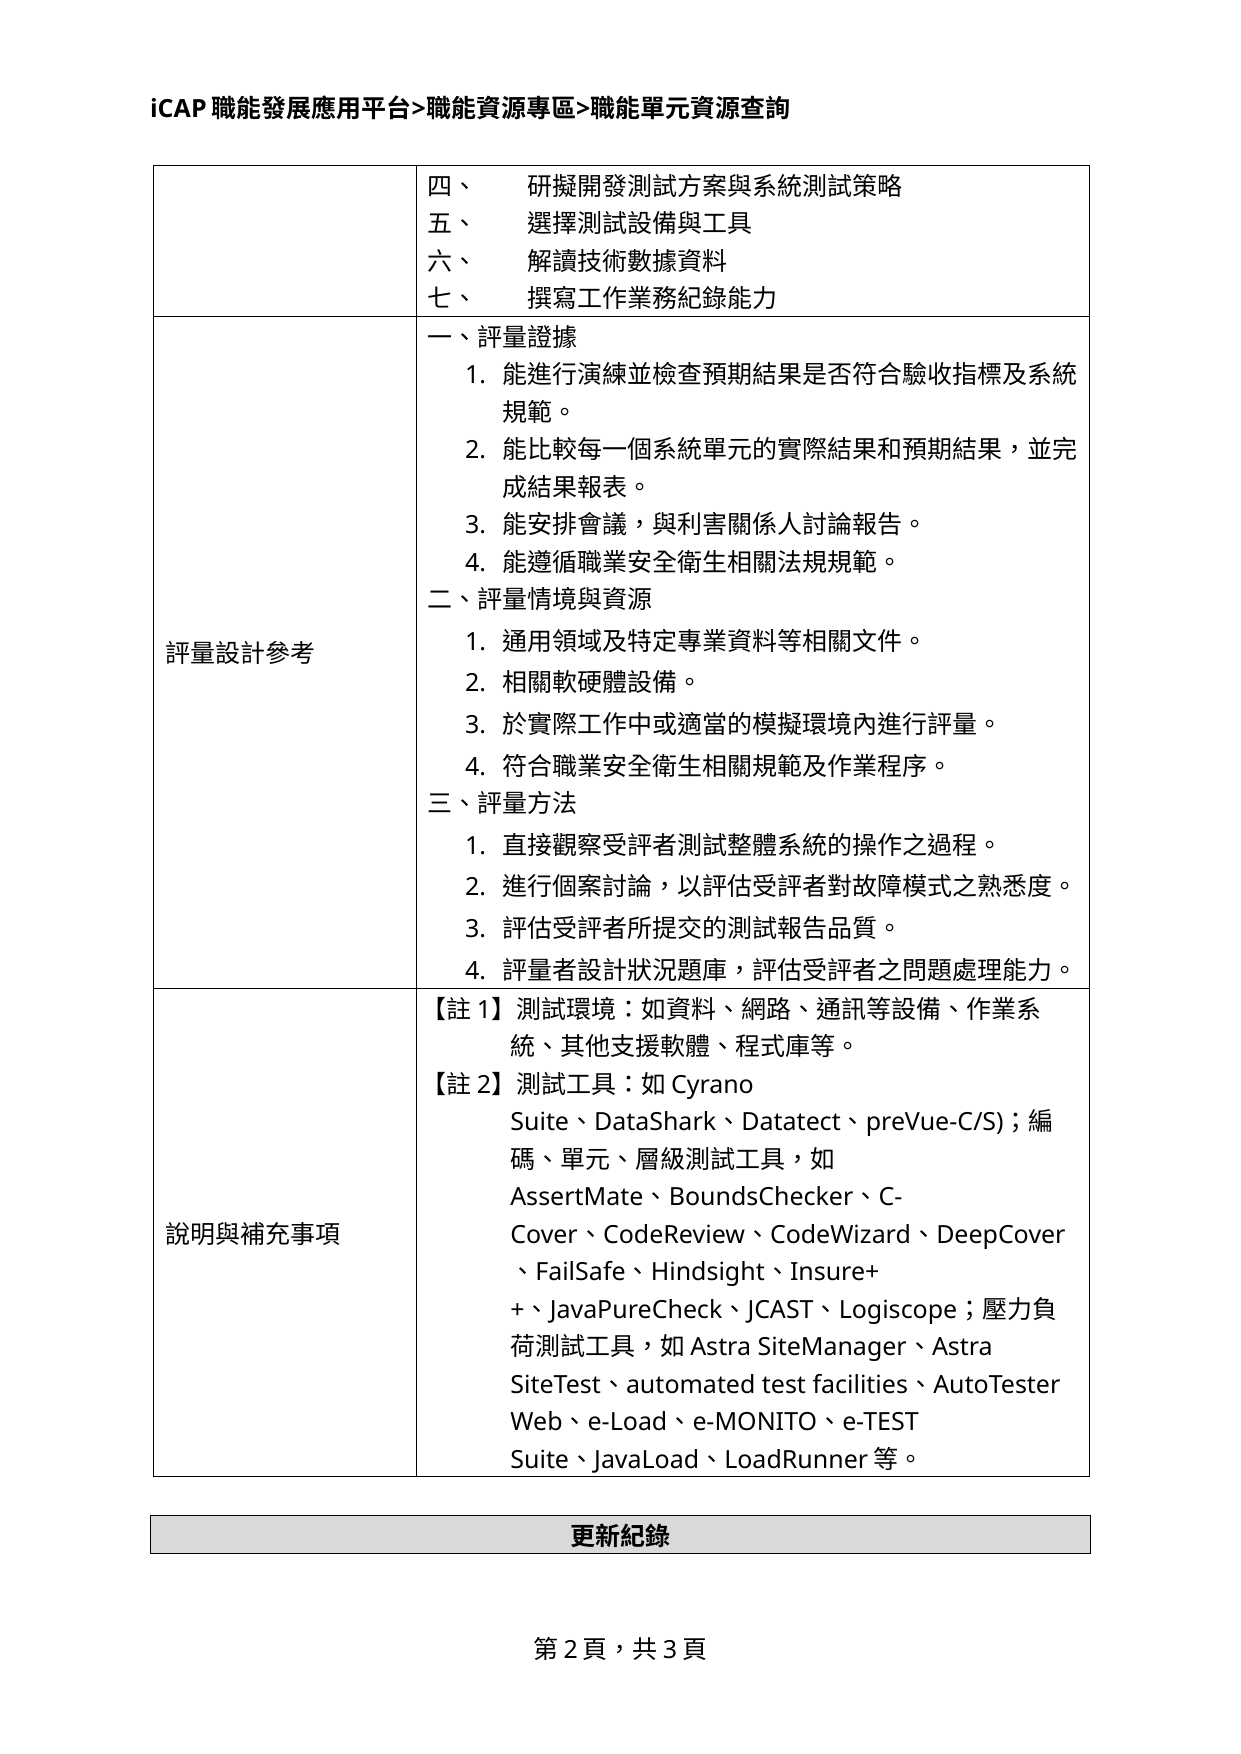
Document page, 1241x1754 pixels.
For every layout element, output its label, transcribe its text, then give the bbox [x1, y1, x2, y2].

table_cell [154, 166, 416, 316]
table_cell 評量設計參考 [154, 317, 416, 987]
table_header 更新紀錄 [151, 1516, 1090, 1553]
table_cell 溝通協調能力 規劃執行系統測試之作業流程 分析客戶產品及系統需求 研擬開發測試方案與系統測試策略 選擇測試設備與工具 解讀技術數據資料 撰寫工作業務紀錄能力 [417, 166, 1089, 316]
table_cell 【註1】測試環境：如資料、網路、通訊等設備、作業系統、其他支援軟體、程式庫等。 【註2】測試工具：如Cyrano Suite、DataShark、Datatect、preVue-C/S)；編碼、單元、層級測試工具，如AssertMate、BoundsChecker、C-Cover、CodeReview、CodeWizard、DeepCover、FailSafe、Hindsight、Insure++、JavaPureCheck、JCAST、Logiscope；壓力負荷測試工具，如Astra SiteManager、Astra SiteTest、automated test facilities、AutoTester Web、e-Load、e-MONITO、e-TEST Suite、JavaLoad、LoadRunner等。 [417, 989, 1089, 1476]
table_cell 說明與補充事項 [154, 989, 416, 1476]
table_cell 一、評量證據 能進行演練並檢查預期結果是否符合驗收指標及系統規範。 能比較每一個系統單元的實際結果和預期結果，並完成結果報表。 能安排會議，與利害關係人討論報告。 能遵循職業安全衛生相關法規規範。 二、評量情境與資源 通用領域及特定專業資料等相關文件。 相關軟硬體設備。 於實際工作中或適當的模擬環境內進行評量。 符合職業安全衛生相關規範及作業程序。 三、評量方法 直接觀察受評者測試整體系統的操作之過程。 進行個案討論，以評估受評者對故障模式之熟悉度。 評估受評者所提交的測試報告品質。 評量者設計狀況題庫，評估受評者之問題處理能力。 [417, 317, 1089, 987]
